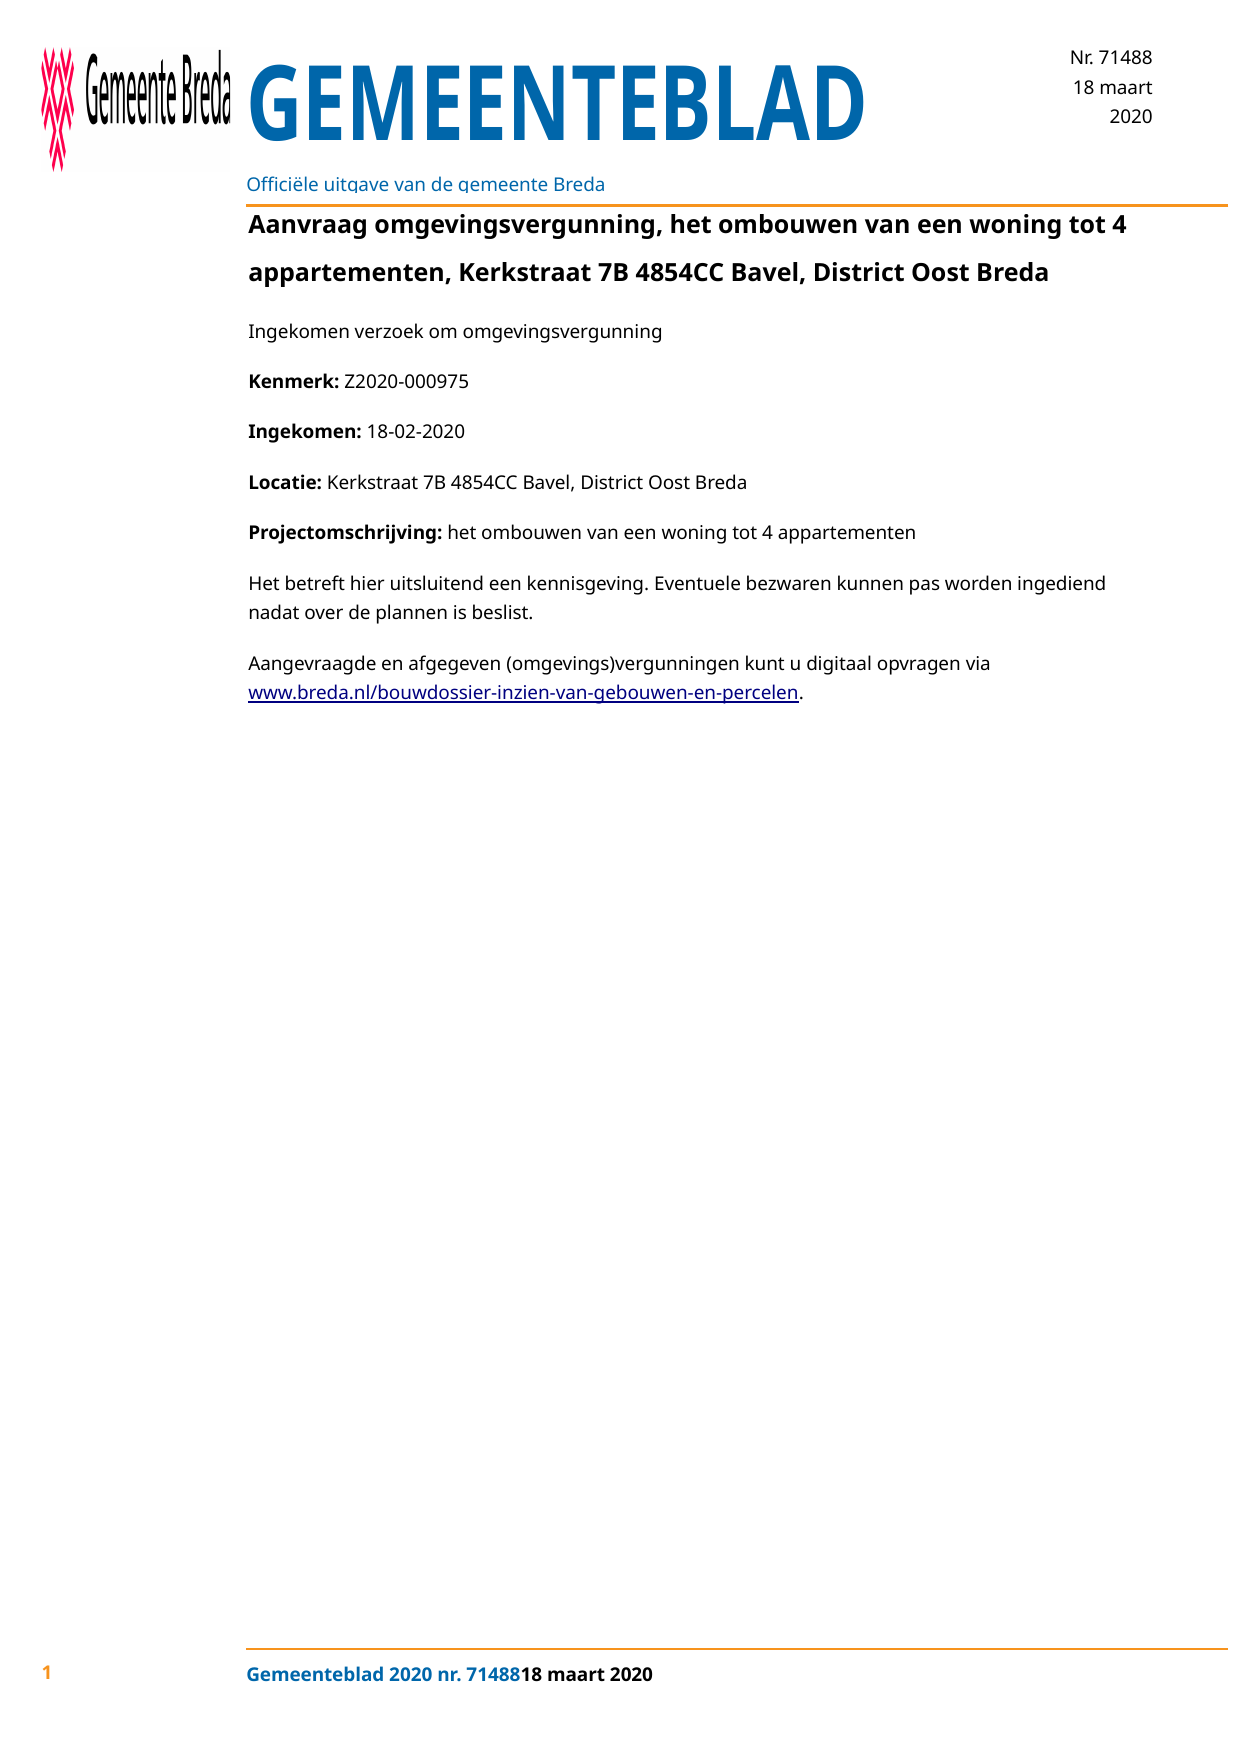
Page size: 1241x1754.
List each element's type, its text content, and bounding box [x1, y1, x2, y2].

text Ingekomen verzoek om omgevingsvergunning [248, 318, 1152, 344]
text Ingekomen: 18-02-2020 [248, 419, 1152, 444]
picture [41, 47, 231, 172]
text Aangevraagde en afgegeven (omgevings)vergunningen kunt u digitaal opvragen via www.breda.nl/bouwdossier-inzien-van-gebouwen-en-percelen. [248, 650, 1152, 705]
text Het betreft hier uitsluitend een kennisgeving. Eventuele bezwaren kunnen pas worden ingediend nadat over de plannen is beslist. [248, 570, 1152, 625]
text Kenmerk: Z2020-000975 [248, 368, 1152, 394]
text Projectomschrijving: het ombouwen van een woning tot 4 appartementen [248, 519, 1152, 545]
text Aanvraag omgevingsvergunning, het ombouwen van een woning tot 4 appartementen, Kerkstraat 7B 4854CC Bavel, District Oost Breda [248, 207, 1152, 288]
text Locatie: Kerkstraat 7B 4854CC Bavel, District Oost Breda [248, 469, 1152, 495]
